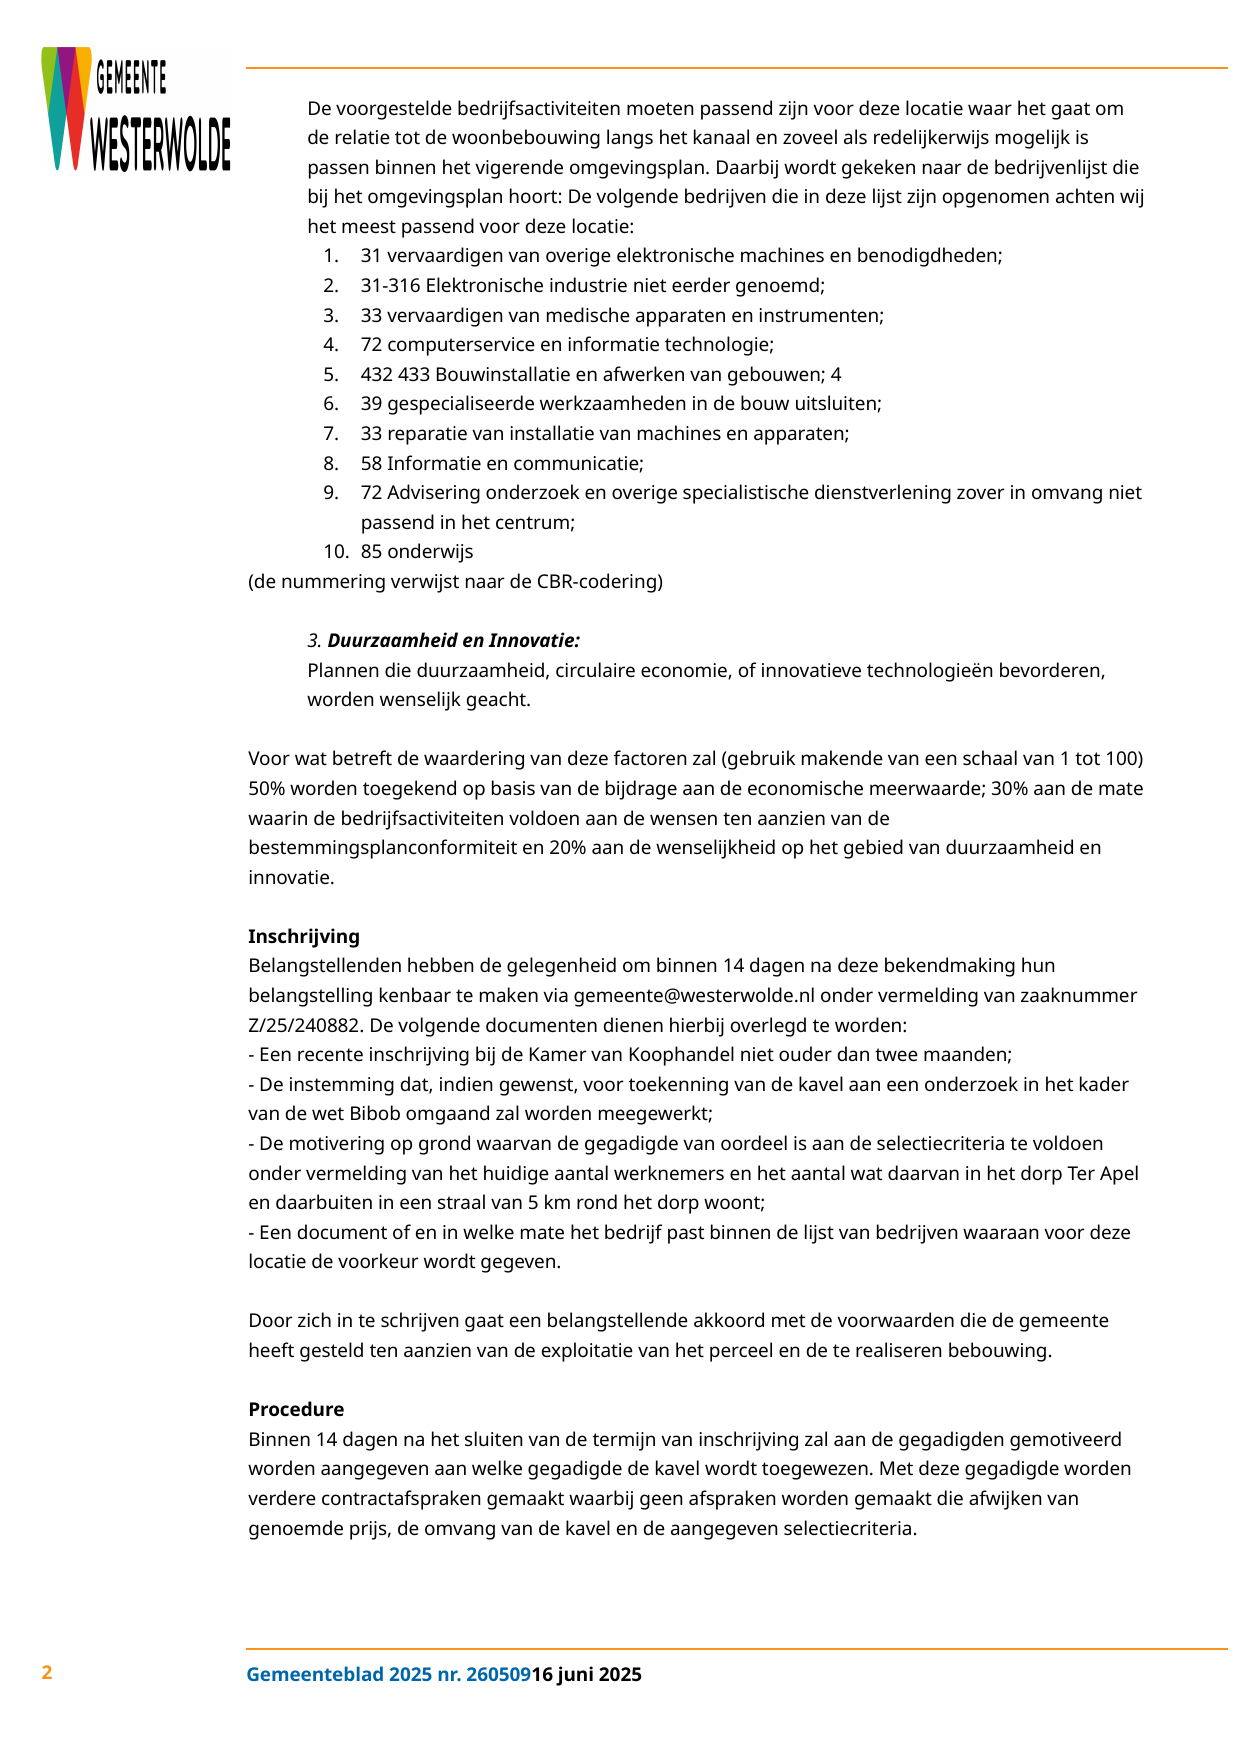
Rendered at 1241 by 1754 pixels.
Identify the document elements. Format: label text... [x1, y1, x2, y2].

text Voor wat betreft de waardering van deze factoren zal (gebruik makende van een schaal van 1 tot 100) 50% worden toegekend op basis van de bijdrage aan de economische meerwaarde; 30% aan de mate waarin de bedrijfsactiviteiten voldoen aan de wensen ten aanzien van de bestemmingsplanconformiteit en 20% aan de wenselijkheid op het gebied van duurzaamheid en innovatie. [248, 746, 1152, 890]
list Plannen die duurzaamheid, circulaire economie, of innovatieve technologieën bevorderen, worden wenselijk geacht. [248, 657, 1152, 712]
list 31-316 Elektronische industrie niet eerder genoemd; [323, 272, 1152, 298]
list 432 433 Bouwinstallatie en afwerken van gebouwen; 4 [323, 361, 1152, 387]
text - De instemming dat, indien gewenst, voor toekenning van de kavel aan een onderzoek in het kader van de wet Bibob omgaand zal worden meegewerkt; [248, 1071, 1152, 1126]
text Binnen 14 dagen na het sluiten van de termijn van inschrijving zal aan de gegadigden gemotiveerd worden aangegeven aan welke gegadigde de kavel wordt toegewezen. Met deze gegadigde worden verdere contractafspraken gemaakt waarbij geen afspraken worden gemaakt die afwijken van genoemde prijs, de omvang van de kavel en de aangegeven selectiecriteria. [248, 1426, 1152, 1541]
text - De motivering op grond waarvan de gegadigde van oordeel is aan de selectiecriteria te voldoen onder vermelding van het huidige aantal werknemers en het aantal wat daarvan in het dorp Ter Apel en daarbuiten in een straal van 5 km rond het dorp woont; [248, 1130, 1152, 1215]
list 39 gespecialiseerde werkzaamheden in de bouw uitsluiten; [323, 391, 1152, 416]
picture [41, 47, 231, 172]
list 58 Informatie en communicatie; [323, 450, 1152, 476]
list De voorgestelde bedrijfsactiviteiten moeten passend zijn voor deze locatie waar het gaat om de relatie tot de woonbebouwing langs het kanaal en zoveel als redelijkerwijs mogelijk is passen binnen het vigerende omgevingsplan. Daarbij wordt gekeken naar de bedrijvenlijst die bij het omgevingsplan hoort: De volgende bedrijven die in deze lijst zijn opgenomen achten wij het meest passend voor deze locatie: [248, 95, 1152, 239]
text Door zich in te schrijven gaat een belangstellende akkoord met de voorwaarden die de gemeente heeft gesteld ten aanzien van de exploitatie van het perceel en de te realiseren bebouwing. [248, 1308, 1152, 1363]
text (de nummering verwijst naar de CBR-codering) [248, 568, 1152, 594]
list 33 reparatie van installatie van machines en apparaten; [323, 420, 1152, 446]
list 72 Advisering onderzoek en overige specialistische dienstverlening zover in omvang niet passend in het centrum; [323, 479, 1152, 535]
list 31 vervaardigen van overige elektronische machines en benodigdheden; [323, 243, 1152, 268]
text Inschrijving [248, 923, 1152, 949]
list 33 vervaardigen van medische apparaten en instrumenten; [323, 302, 1152, 328]
list 72 computerservice en informatie technologie; [323, 331, 1152, 357]
text Procedure [248, 1396, 1152, 1422]
list 3. Duurzaamheid en Innovatie: [248, 627, 1152, 653]
text Belangstellenden hebben de gelegenheid om binnen 14 dagen na deze bekendmaking hun belangstelling kenbaar te maken via gemeente@westerwolde.nl onder vermelding van zaaknummer Z/25/240882. De volgende documenten dienen hierbij overlegd te worden: [248, 953, 1152, 1038]
text - Een document of en in welke mate het bedrijf past binnen de lijst van bedrijven waaraan voor deze locatie de voorkeur wordt gegeven. [248, 1219, 1152, 1274]
list 85 onderwijs [323, 538, 1152, 564]
text - Een recente inschrijving bij de Kamer van Koophandel niet ouder dan twee maanden; [248, 1041, 1152, 1067]
